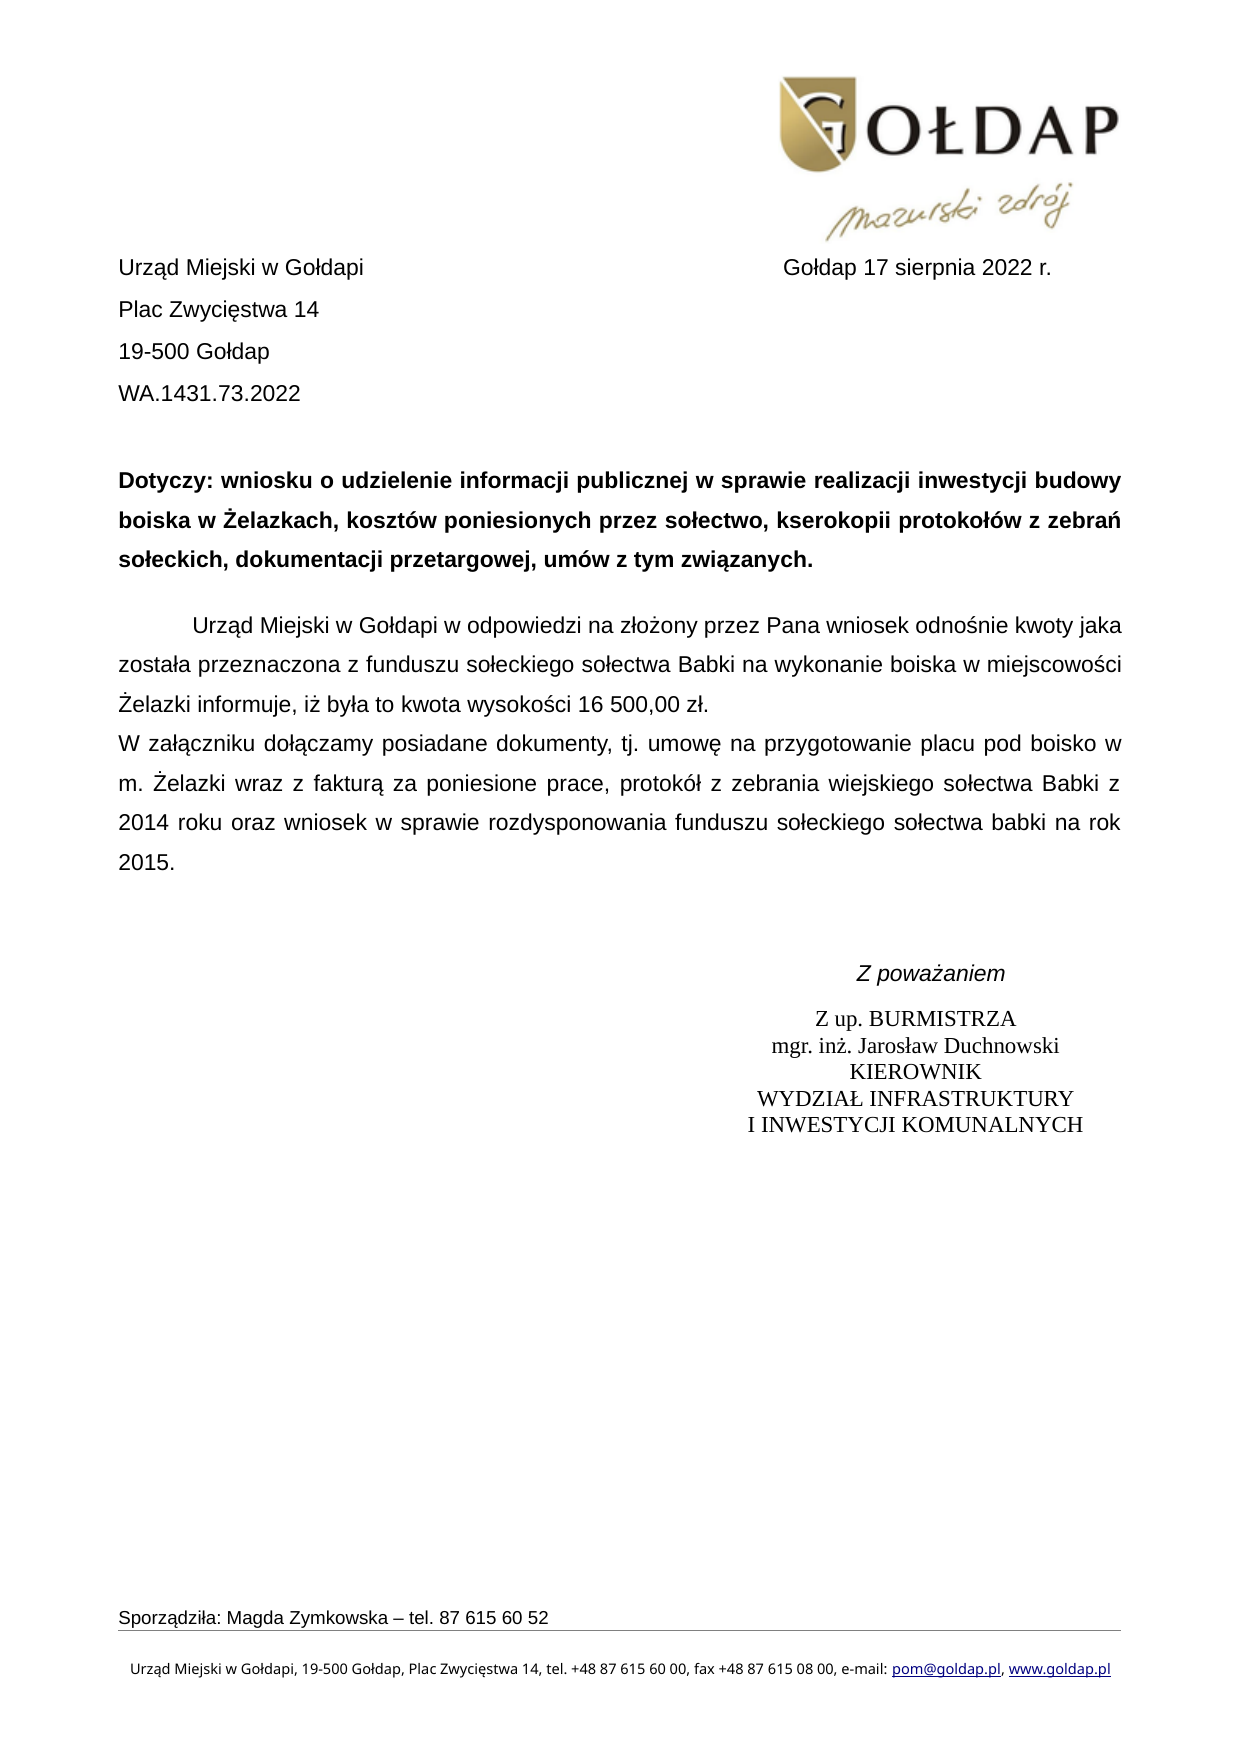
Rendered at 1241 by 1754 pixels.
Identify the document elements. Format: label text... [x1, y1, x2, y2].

text Urząd Miejski w Gołdapi Gołdap 17 sierpnia 2022 r. [118, 253, 1122, 280]
text WYDZIAŁ INFRASTRUKTURY [709, 1084, 1122, 1111]
text Sporządziła: Magda Zymkowska – tel. 87 615 60 52 [118, 1606, 1122, 1628]
text Z poważaniem [857, 960, 1122, 986]
text W załączniku dołączamy posiadane dokumenty, tj. umowę na przygotowanie placu pod boisko w m. Żelazki wraz z fakturą za poniesione prace, protokół z zebrania wiejskiego sołectwa Babki z 2014 roku oraz wniosek w sprawie rozdysponowania funduszu sołeckiego sołectwa babki na rok 2015. [118, 730, 1122, 875]
text KIEROWNIK [709, 1058, 1122, 1084]
text WA.1431.73.2022 [118, 380, 1122, 406]
text 19-500 Gołdap [118, 338, 1122, 364]
text I INWESTYCJI KOMUNALNYCH [709, 1111, 1122, 1137]
text Urząd Miejski w Gołdapi w odpowiedzi na złożony przez Pana wniosek odnośnie kwoty jaka została przeznaczona z funduszu sołeckiego sołectwa Babki na wykonanie boiska w miejscowości Żelazki informuje, iż była to kwota wysokości 16 500,00 zł. [118, 612, 1122, 717]
text mgr. inż. Jarosław Duchnowski [709, 1032, 1122, 1058]
text Plac Zwycięstwa 14 [118, 296, 1122, 322]
text Z up. BURMISTRZA [709, 1006, 1122, 1032]
text Dotyczy: wniosku o udzielenie informacji publicznej w sprawie realizacji inwestycji budowy boiska w Żelazkach, kosztów poniesionych przez sołectwo, kserokopii protokołów z zebrań sołeckich, dokumentacji przetargowej, umów z tym związanych. [118, 467, 1122, 572]
